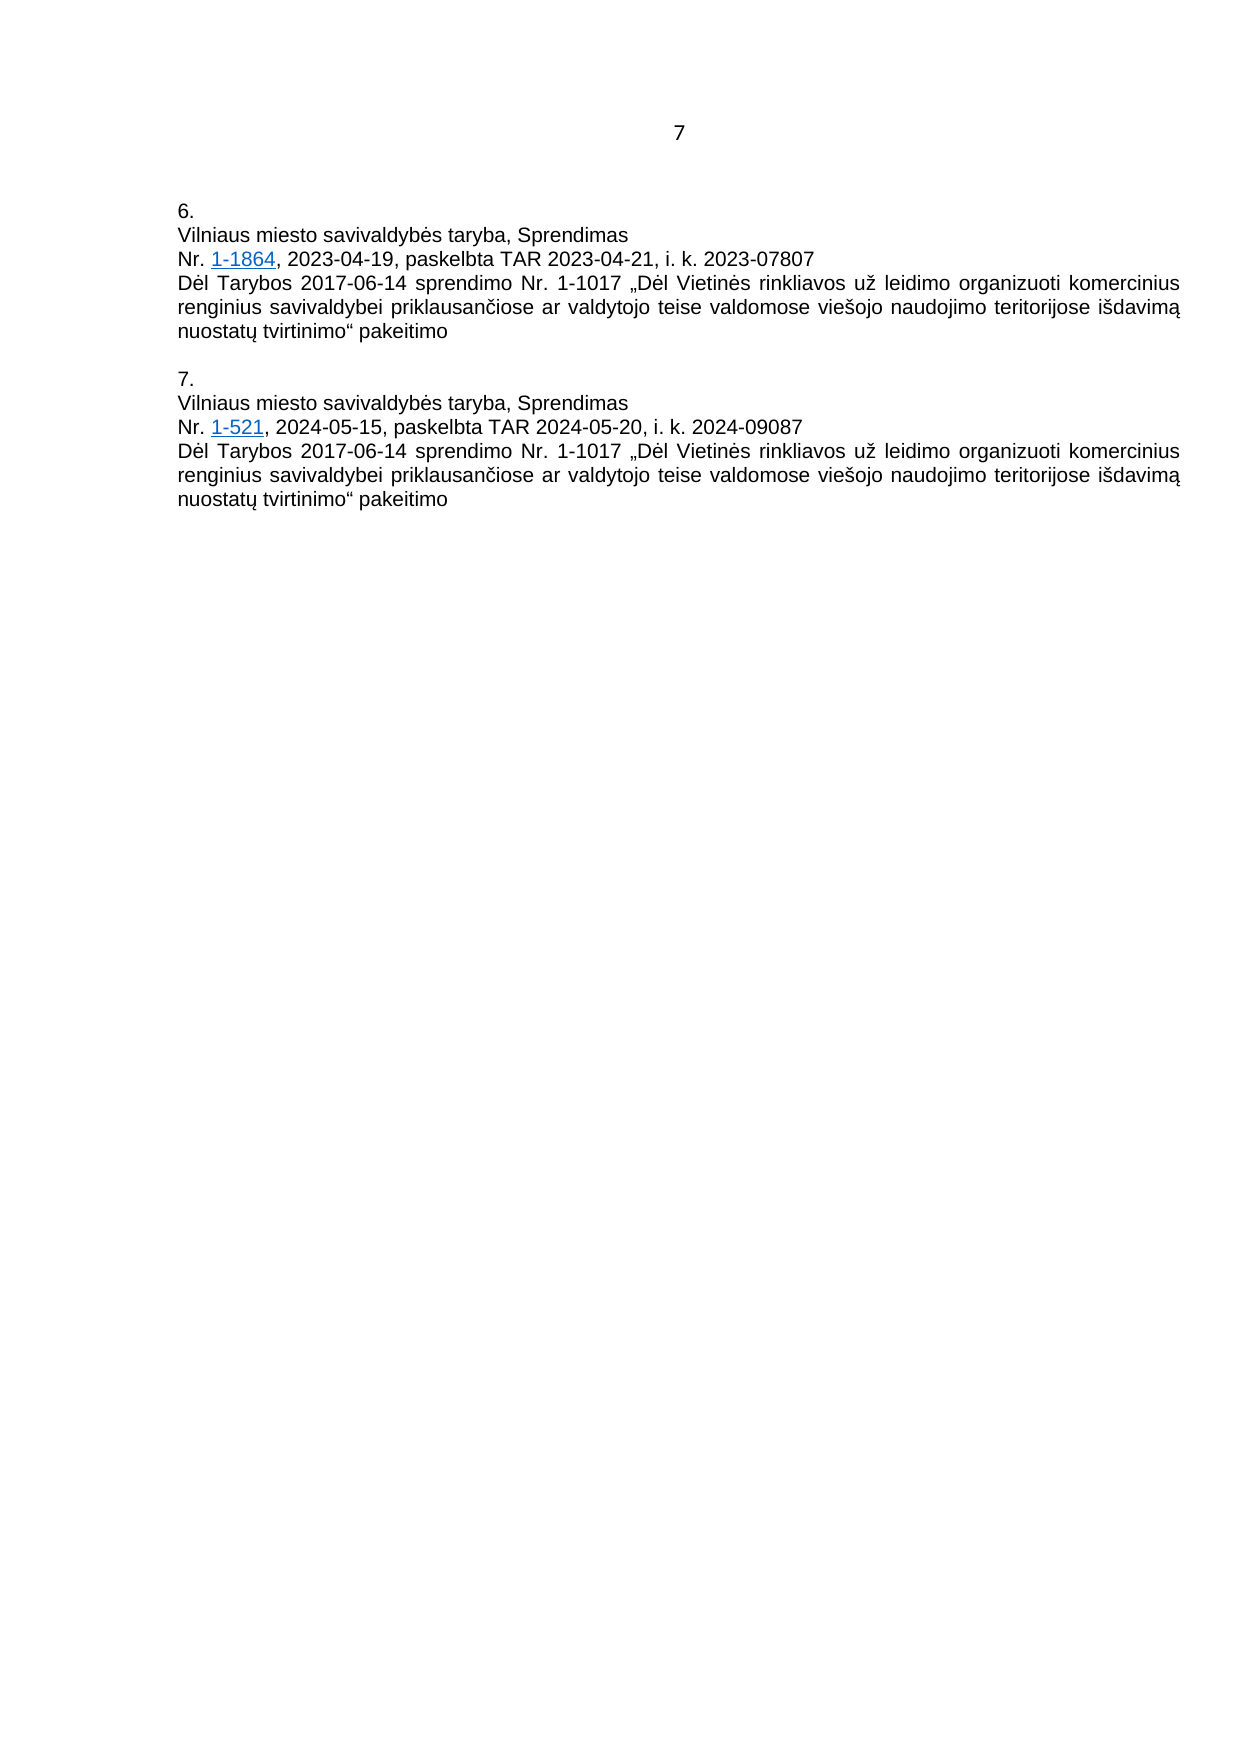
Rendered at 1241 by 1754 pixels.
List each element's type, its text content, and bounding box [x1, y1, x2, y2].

text 7. [177, 367, 1181, 391]
text Nr. 1-521, 2024-05-15, paskelbta TAR 2024-05-20, i. k. 2024-09087 [177, 414, 1181, 438]
text Vilniaus miesto savivaldybės taryba, Sprendimas [177, 391, 1181, 414]
text Dėl Tarybos 2017-06-14 sprendimo Nr. 1-1017 „Dėl Vietinės rinkliavos už leidimo organizuoti komercinius renginius savivaldybei priklausančiose ar valdytojo teise valdomose viešojo naudojimo teritorijose išdavimą nuostatų tvirtinimo“ pakeitimo [177, 271, 1181, 343]
text Nr. 1-1864, 2023-04-19, paskelbta TAR 2023-04-21, i. k. 2023-07807 [177, 247, 1181, 271]
text Vilniaus miesto savivaldybės taryba, Sprendimas [177, 223, 1181, 247]
text Dėl Tarybos 2017-06-14 sprendimo Nr. 1-1017 „Dėl Vietinės rinkliavos už leidimo organizuoti komercinius renginius savivaldybei priklausančiose ar valdytojo teise valdomose viešojo naudojimo teritorijose išdavimą nuostatų tvirtinimo“ pakeitimo [177, 438, 1181, 510]
text 6. [177, 199, 1181, 223]
